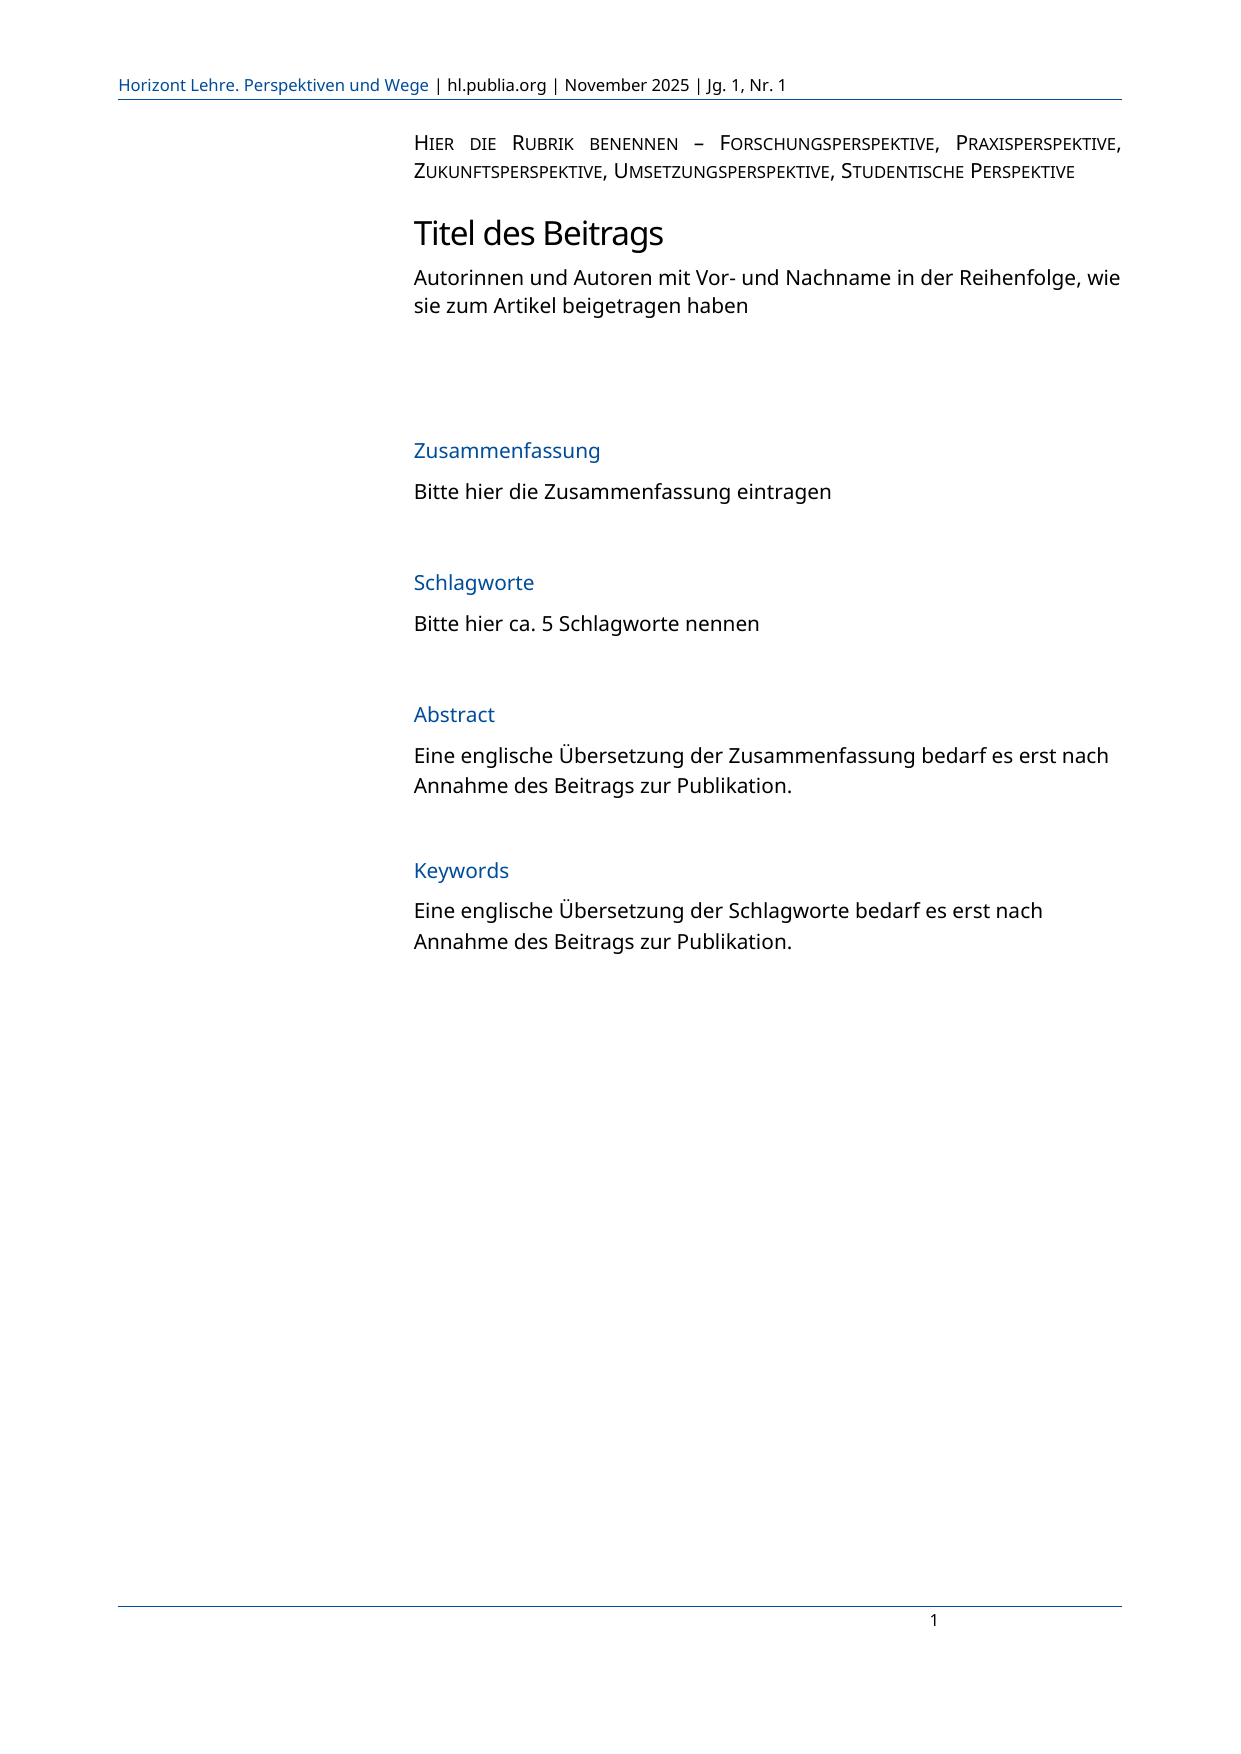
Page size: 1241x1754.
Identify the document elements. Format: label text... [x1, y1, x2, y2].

text Eine englische Übersetzung der Schlagworte bedarf es erst nach Annahme des Beitrags zur Publikation. [413, 897, 1122, 956]
text Autorinnen und Autoren mit Vor- und Nachname in der Reihenfolge, wie sie zum Artikel beigetragen haben [413, 263, 1122, 320]
text Schlagworte [413, 568, 1122, 596]
text Eine englische Übersetzung der Zusammenfassung bedarf es erst nach Annahme des Beitrags zur Publikation. [413, 741, 1122, 799]
text Keywords [413, 856, 1122, 884]
text Abstract [413, 700, 1122, 728]
text Zusammenfassung [413, 436, 1122, 464]
text Bitte hier ca. 5 Schlagworte nennen [413, 609, 1122, 637]
text Titel des Beitrags [413, 209, 1122, 255]
text Hier die Rubrik benennen – Forschungsperspektive, Praxisperspektive, Zukunftsperspektive, Umsetzungsperspektive, Studentische Perspektive [413, 128, 1122, 184]
text Bitte hier die Zusammenfassung eintragen [413, 477, 1122, 505]
